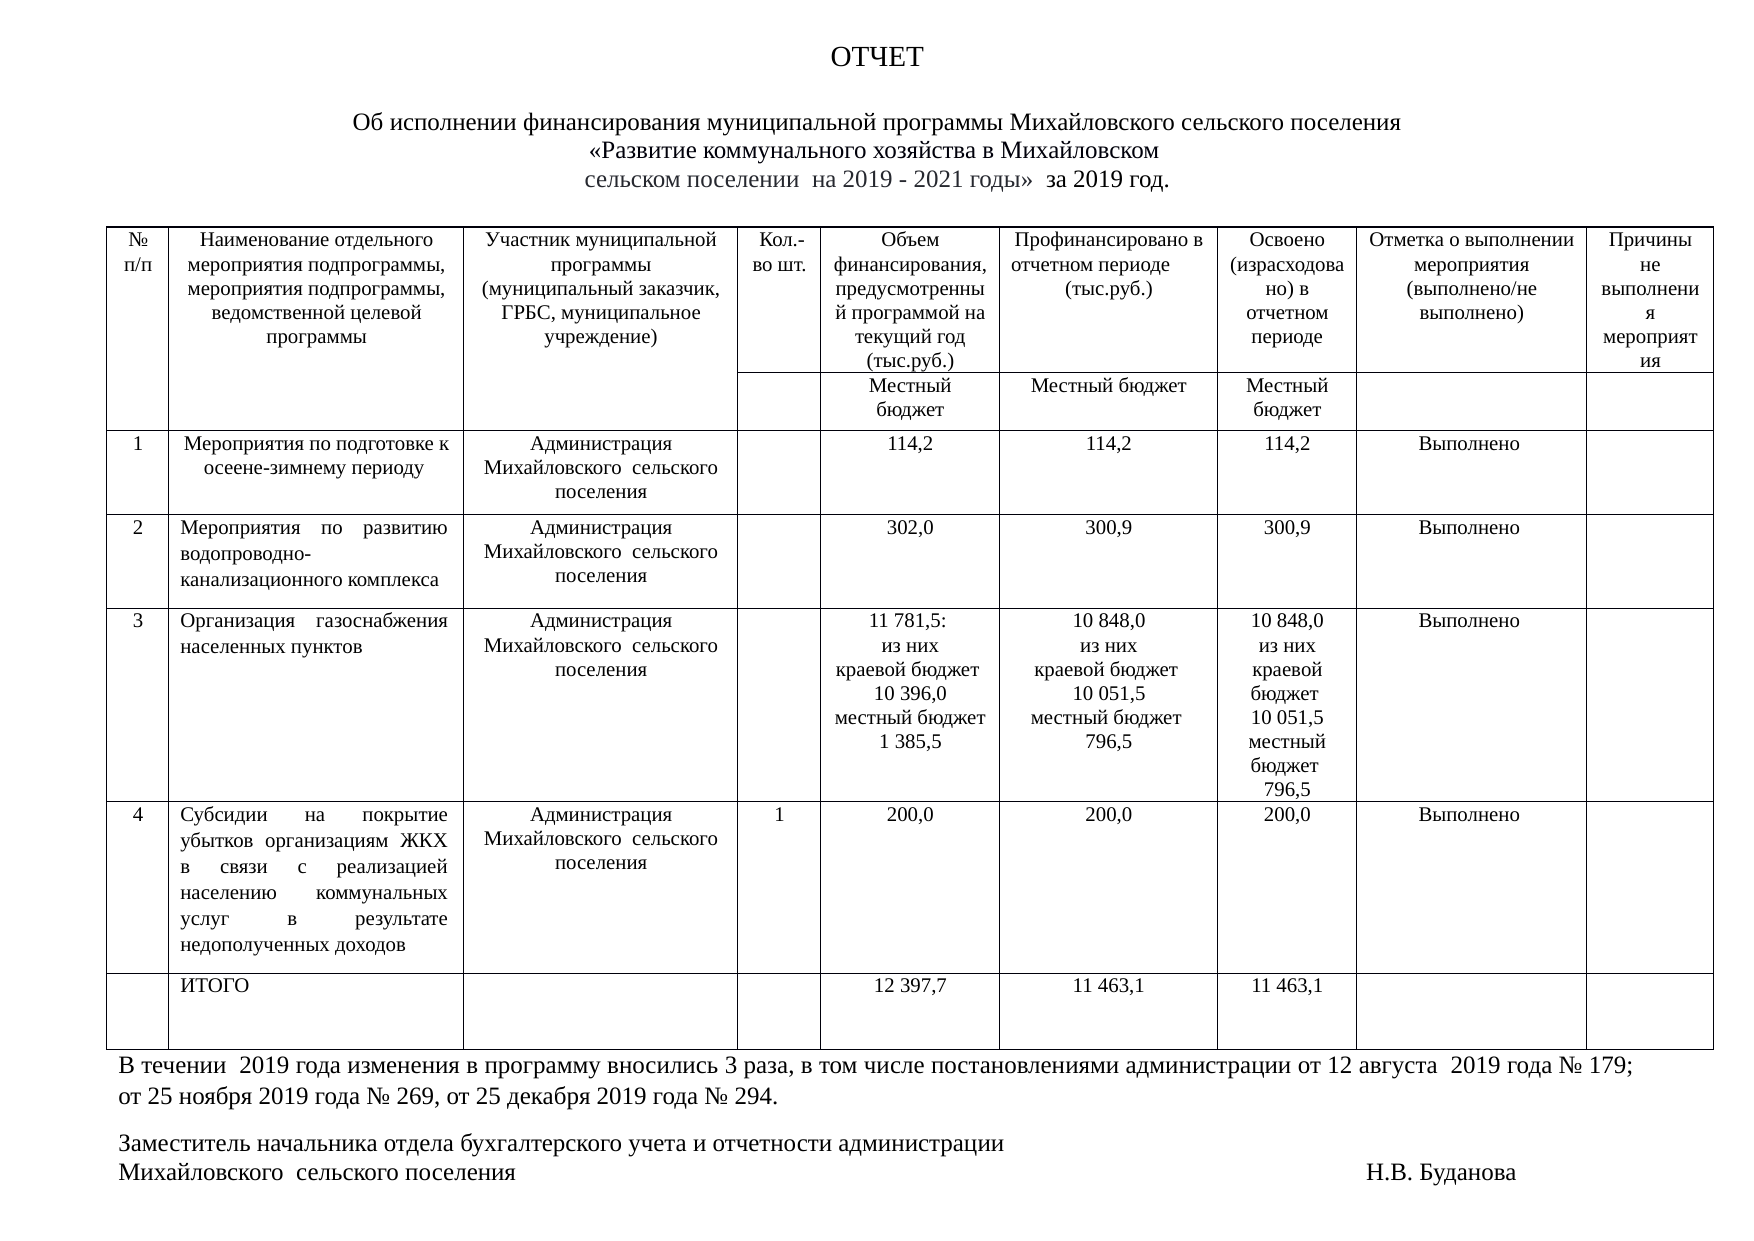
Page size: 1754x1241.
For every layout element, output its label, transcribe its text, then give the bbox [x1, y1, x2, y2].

table_header Освоено (израсходовано) в отчетном периоде [1218, 228, 1356, 372]
table_cell [1587, 802, 1713, 972]
table_cell 300,9 [1218, 515, 1356, 607]
table_cell 1 [107, 431, 168, 514]
table_cell 114,2 [821, 431, 999, 514]
table_cell Организация газоснабжения населенных пунктов [169, 609, 463, 801]
table_cell 2 [107, 515, 168, 607]
text Об исполнении финансирования муниципальной программы Михайловского сельского поселения «Развитие коммунального хозяйства в Михайловском [118, 107, 1636, 164]
table_cell [1587, 974, 1713, 1049]
table_cell 11 781,5: из них краевой бюджет 10 396,0 местный бюджет 1 385,5 [821, 609, 999, 801]
table_cell 200,0 [821, 802, 999, 972]
table_header Отметка о выполнении мероприятия (выполнено/не выполнено) [1357, 228, 1586, 372]
table_header Причины не выполнения мероприятия [1587, 228, 1713, 372]
table_header Участник муниципальной программы (муниципальный заказчик, ГРБС, муниципальное учреждение) [464, 228, 737, 429]
table_cell Выполнено [1357, 609, 1586, 801]
table_cell 114,2 [1218, 431, 1356, 514]
table_cell 10 848,0 из них краевой бюджет 10 051,5 местный бюджет 796,5 [1218, 609, 1356, 801]
text сельском поселении на 2019 - 2021 годы» за 2019 год. [118, 164, 1636, 193]
table_cell [1587, 609, 1713, 801]
table_cell 302,0 [821, 515, 999, 607]
table_cell [1587, 431, 1713, 514]
table_header Наименование отдельного мероприятия подпрограммы, мероприятия подпрограммы, ведомственной целевой программы [169, 228, 463, 429]
table_cell [107, 974, 168, 1049]
table_cell Выполнено [1357, 802, 1586, 972]
table_cell 200,0 [1000, 802, 1217, 972]
table_cell Выполнено [1357, 515, 1586, 607]
table_cell Мероприятия по развитию водопроводно-канализационного комплекса [169, 515, 463, 607]
table_cell 114,2 [1000, 431, 1217, 514]
table_cell Администрация Михайловского сельского поселения [464, 515, 737, 607]
table_cell [738, 609, 820, 801]
table_cell [1357, 974, 1586, 1049]
table_cell [738, 431, 820, 514]
table_cell Местный бюджет [821, 373, 999, 429]
text Михайловского сельского поселения Н.В. Буданова [118, 1157, 1636, 1186]
table_header № п/п [107, 228, 168, 429]
table_cell 11 463,1 [1218, 974, 1356, 1049]
table_cell 12 397,7 [821, 974, 999, 1049]
table_cell [464, 974, 737, 1049]
table_cell 1 [738, 802, 820, 972]
table_cell [738, 515, 820, 607]
text В течении 2019 года изменения в программу вносились 3 раза, в том числе постановлениями администрации от 12 августа 2019 года № 179; от 25 ноября 2019 года № 269, от 25 декабря 2019 года № 294. [118, 1050, 1636, 1109]
text ОТЧЕТ [118, 39, 1636, 73]
table_cell [1587, 515, 1713, 607]
table_cell 300,9 [1000, 515, 1217, 607]
table_cell Субсидии на покрытие убытков организациям ЖКХ в связи с реализацией населению коммунальных услуг в результате недополученных доходов [169, 802, 463, 972]
table_cell Выполнено [1357, 431, 1586, 514]
table_cell Местный бюджет [1000, 373, 1217, 429]
table_cell Местный бюджет [1218, 373, 1356, 429]
table_cell Администрация Михайловского сельского поселения [464, 609, 737, 801]
table_cell Мероприятия по подготовке к осеене-зимнему периоду [169, 431, 463, 514]
table_cell [1587, 373, 1713, 429]
table_cell 4 [107, 802, 168, 972]
table_cell [1357, 373, 1586, 429]
table_cell ИТОГО [169, 974, 463, 1049]
table_cell Администрация Михайловского сельского поселения [464, 802, 737, 972]
table_header Кол.-во шт. [738, 228, 820, 372]
table_cell Администрация Михайловского сельского поселения [464, 431, 737, 514]
table_cell 11 463,1 [1000, 974, 1217, 1049]
table_cell [738, 373, 820, 429]
table_cell 200,0 [1218, 802, 1356, 972]
table_cell 3 [107, 609, 168, 801]
table_cell 10 848,0 из них краевой бюджет 10 051,5 местный бюджет 796,5 [1000, 609, 1217, 801]
table_cell [738, 974, 820, 1049]
table_header Объем финансирования, предусмотренный программой на текущий год (тыс.руб.) [821, 228, 999, 372]
table_header Профинансировано в отчетном периоде (тыс.руб.) [1000, 228, 1217, 372]
text Заместитель начальника отдела бухгалтерского учета и отчетности администрации [118, 1128, 1636, 1157]
